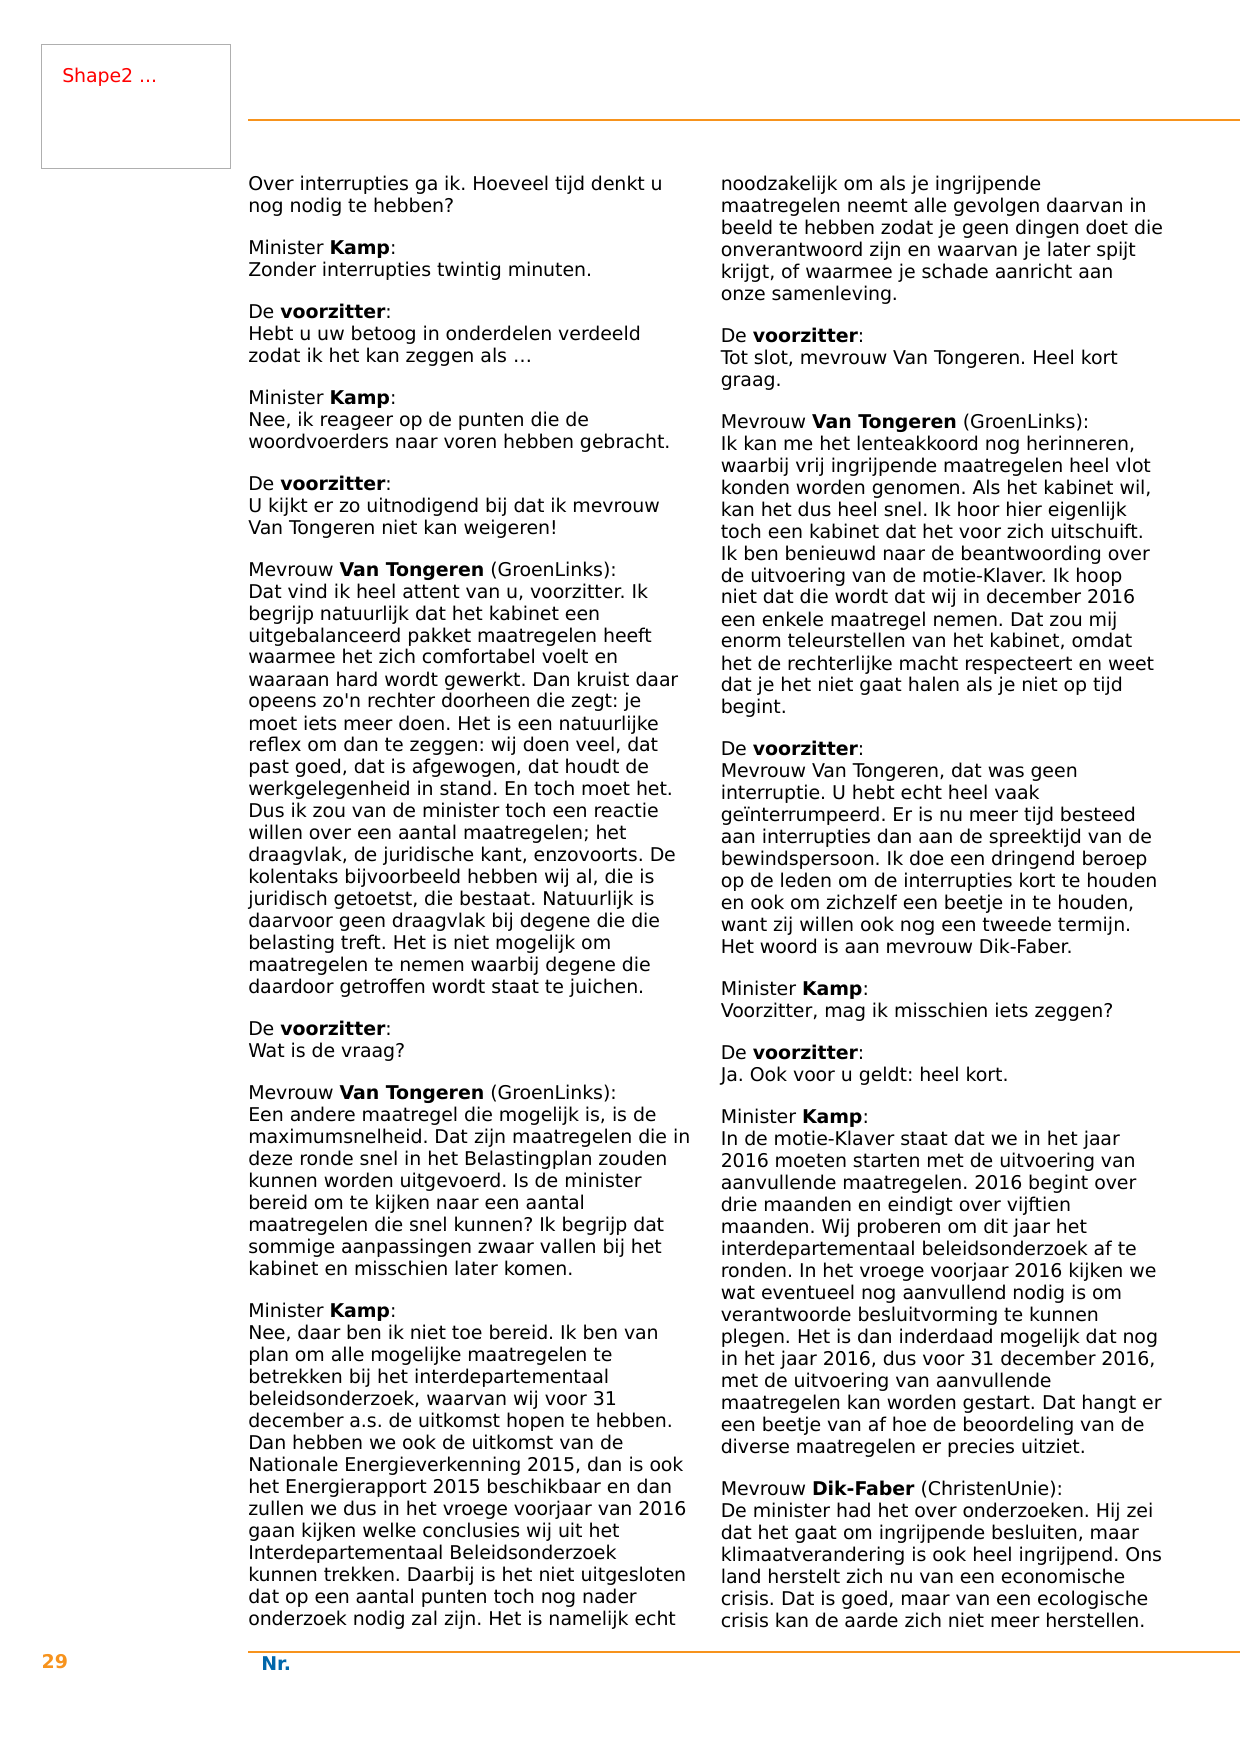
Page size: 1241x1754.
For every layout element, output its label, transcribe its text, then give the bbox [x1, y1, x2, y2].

text noodzakelijk om als je ingrijpende maatregelen neemt alle gevolgen daarvan in beeld te hebben zodat je geen dingen doet die onverantwoord zijn en waarvan je later spijt krijgt, of waarmee je schade aanricht aan onze samenleving. [721, 173, 1163, 305]
text Een andere maatregel die mogelijk is, is de maximumsnelheid. Dat zijn maatregelen die in deze ronde snel in het Belastingplan zouden kunnen worden uitgevoerd. Is de minister bereid om te kijken naar een aantal maatregelen die snel kunnen? Ik begrijp dat sommige aanpassingen zwaar vallen bij het kabinet en misschien later komen. [248, 1104, 691, 1280]
text Minister Kamp: [721, 1106, 1163, 1128]
text Wat is de vraag? [248, 1040, 691, 1062]
text De voorzitter: [721, 738, 1163, 760]
text Zonder interrupties twintig minuten. [248, 259, 691, 281]
text Mevrouw Dik-Faber (ChristenUnie): [721, 1478, 1163, 1500]
text Minister Kamp: [248, 1300, 691, 1322]
text Het woord is aan mevrouw Dik-Faber. [721, 936, 1163, 958]
text Ja. Ook voor u geldt: heel kort. [721, 1064, 1163, 1086]
text Ik kan me het lenteakkoord nog herinneren, waarbij vrij ingrijpende maatregelen heel vlot konden worden genomen. Als het kabinet wil, kan het dus heel snel. Ik hoor hier eigenlijk toch een kabinet dat het voor zich uitschuift. Ik ben benieuwd naar de beantwoording over de uitvoering van de motie-Klaver. Ik hoop niet dat die wordt dat wij in december 2016 een enkele maatregel nemen. Dat zou mij enorm teleurstellen van het kabinet, omdat het de rechterlijke macht respecteert en weet dat je het niet gaat halen als je niet op tijd begint. [721, 433, 1163, 718]
text Mevrouw Van Tongeren (GroenLinks): [248, 1082, 691, 1104]
text Mevrouw Van Tongeren, dat was geen interruptie. U hebt echt heel vaak geïnterrumpeerd. Er is nu meer tijd besteed aan interrupties dan aan de spreektijd van de bewindspersoon. Ik doe een dringend beroep op de leden om de interrupties kort te houden en ook om zichzelf een beetje in te houden, want zij willen ook nog een tweede termijn. [721, 760, 1163, 936]
text De voorzitter: [248, 473, 691, 494]
text Mevrouw Van Tongeren (GroenLinks): [248, 558, 691, 581]
text Mevrouw Van Tongeren (GroenLinks): [721, 411, 1163, 433]
text Minister Kamp: [248, 387, 691, 409]
text Minister Kamp: [721, 978, 1163, 1000]
text In de motie-Klaver staat dat we in het jaar 2016 moeten starten met de uitvoering van aanvullende maatregelen. 2016 begint over drie maanden en eindigt over vijftien maanden. Wij proberen om dit jaar het interdepartementaal beleidsonderzoek af te ronden. In het vroege voorjaar 2016 kijken we wat eventueel nog aanvullend nodig is om verantwoorde besluitvorming te kunnen plegen. Het is dan inderdaad mogelijk dat nog in het jaar 2016, dus voor 31 december 2016, met de uitvoering van aanvullende maatregelen kan worden gestart. Dat hangt er een beetje van af hoe de beoordeling van de diverse maatregelen er precies uitziet. [721, 1128, 1163, 1458]
text Nee, daar ben ik niet toe bereid. Ik ben van plan om alle mogelijke maatregelen te betrekken bij het interdepartementaal beleidsonderzoek, waarvan wij voor 31 december a.s. de uitkomst hopen te hebben. Dan hebben we ook de uitkomst van de Nationale Energieverkenning 2015, dan is ook het Energierapport 2015 beschikbaar en dan zullen we dus in het vroege voorjaar van 2016 gaan kijken welke conclusies wij uit het Interdepartementaal Beleidsonderzoek kunnen trekken. Daarbij is het niet uitgesloten dat op een aantal punten toch nog nader onderzoek nodig zal zijn. Het is namelijk echt [248, 1322, 691, 1629]
text Over interrupties ga ik. Hoeveel tijd denkt u nog nodig te hebben? [248, 173, 691, 217]
text U kijkt er zo uitnodigend bij dat ik mevrouw Van Tongeren niet kan weigeren! [248, 494, 691, 538]
text Voorzitter, mag ik misschien iets zeggen? [721, 1000, 1163, 1022]
text Dat vind ik heel attent van u, voorzitter. Ik begrijp natuurlijk dat het kabinet een uitgebalanceerd pakket maatregelen heeft waarmee het zich comfortabel voelt en waaraan hard wordt gewerkt. Dan kruist daar opeens zo'n rechter doorheen die zegt: je moet iets meer doen. Het is een natuurlijke reflex om dan te zeggen: wij doen veel, dat past goed, dat is afgewogen, dat houdt de werkgelegenheid in stand. En toch moet het. Dus ik zou van de minister toch een reactie willen over een aantal maatregelen; het draagvlak, de juridische kant, enzovoorts. De kolentaks bijvoorbeeld hebben wij al, die is juridisch getoetst, die bestaat. Natuurlijk is daarvoor geen draagvlak bij degene die die belasting treft. Het is niet mogelijk om maatregelen te nemen waarbij degene die daardoor getroffen wordt staat te juichen. [248, 581, 691, 998]
text De minister had het over onderzoeken. Hij zei dat het gaat om ingrijpende besluiten, maar klimaatverandering is ook heel ingrijpend. Ons land herstelt zich nu van een economische crisis. Dat is goed, maar van een ecologische crisis kan de aarde zich niet meer herstellen. [721, 1500, 1163, 1632]
text De voorzitter: [721, 325, 1163, 347]
text De voorzitter: [248, 1018, 691, 1040]
text Hebt u uw betoog in onderdelen verdeeld zodat ik het kan zeggen als … [248, 323, 691, 367]
text Tot slot, mevrouw Van Tongeren. Heel kort graag. [721, 347, 1163, 391]
text Minister Kamp: [248, 237, 691, 259]
text De voorzitter: [248, 301, 691, 323]
text Nee, ik reageer op de punten die de woordvoerders naar voren hebben gebracht. [248, 409, 691, 453]
text De voorzitter: [721, 1042, 1163, 1064]
